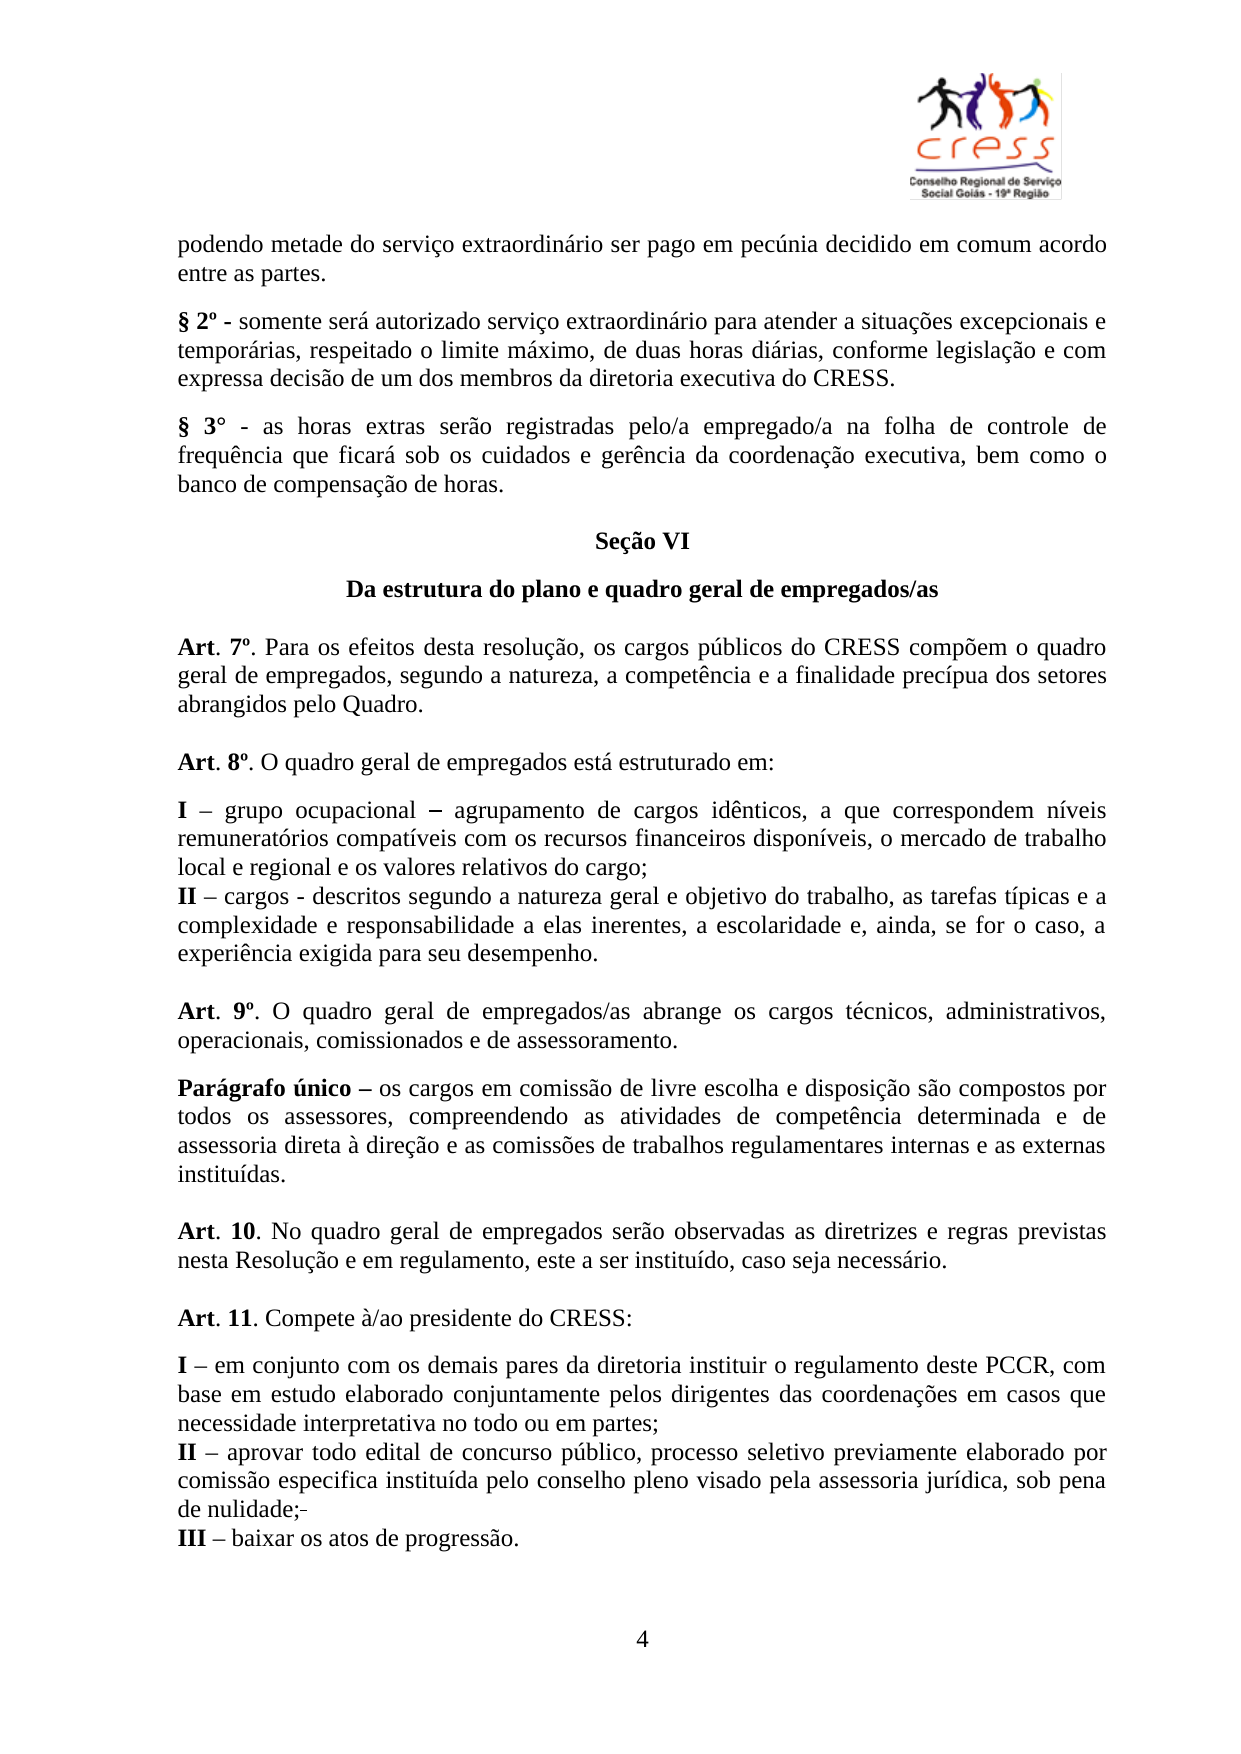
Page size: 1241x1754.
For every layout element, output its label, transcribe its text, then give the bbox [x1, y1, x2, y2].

picture [910, 73, 1063, 201]
text III – baixar os atos de progressão. [177, 1523, 1107, 1552]
text podendo metade do serviço extraordinário ser pago em pecúnia decidido em comum acordo entre as partes. [177, 229, 1107, 287]
text I – em conjunto com os demais pares da diretoria instituir o regulamento deste PCCR, com base em estudo elaborado conjuntamente pelos dirigentes das coordenações em casos que necessidade interpretativa no todo ou em partes; [177, 1351, 1107, 1437]
text Seção VI [177, 526, 1107, 555]
text I – grupo ocupacional agrupamento de cargos idênticos, a que correspondem níveis remuneratórios compatíveis com os recursos financeiros disponíveis, o mercado de trabalho local e regional e os valores relativos do cargo; [177, 795, 1107, 881]
text Art. 10. No quadro geral de empregados serão observadas as diretrizes e regras previstas nesta Resolução e em regulamento, este a ser instituído, caso seja necessário. [177, 1216, 1107, 1274]
text § 3° - as horas extras serão registradas pelo/a empregado/a na folha de controle de frequência que ficará sob os cuidados e gerência da coordenação executiva, bem como o banco de compensação de horas. [177, 411, 1107, 498]
text Art. 7º. Para os efeitos desta resolução, os cargos públicos do CRESS compõem o quadro geral de empregados, segundo a natureza, a competência e a finalidade precípua dos setores abrangidos pelo Quadro. [177, 632, 1107, 718]
text Art. 11. Compete à/ao presidente do CRESS: [177, 1303, 1107, 1331]
text Da estrutura do plano e quadro geral de empregados/as [177, 574, 1107, 603]
text Art. 9º. O quadro geral de empregados/as abrange os cargos técnicos, administrativos, operacionais, comissionados e de assessoramento. [177, 996, 1107, 1053]
text § 2º - somente será autorizado serviço extraordinário para atender a situações excepcionais e temporárias, respeitado o limite máximo, de duas horas diárias, conforme legislação e com expressa decisão de um dos membros da diretoria executiva do CRESS. [177, 306, 1107, 392]
text II – cargos - descritos segundo a natureza geral e objetivo do trabalho, as tarefas típicas e a complexidade e responsabilidade a elas inerentes, a escolaridade e, ainda, se for o caso, a experiência exigida para seu desempenho. [177, 881, 1107, 967]
text II – aprovar todo edital de concurso público, processo seletivo previamente elaborado por comissão especifica instituída pelo conselho pleno visado pela assessoria jurídica, sob pena de nulidade; [177, 1437, 1107, 1523]
text Parágrafo único – os cargos em comissão de livre escolha e disposição são compostos por todos os assessores, compreendendo as atividades de competência determinada e de assessoria direta à direção e as comissões de trabalhos regulamentares internas e as externas instituídas. [177, 1073, 1107, 1188]
text Art. 8º. O quadro geral de empregados está estruturado em: [177, 747, 1107, 776]
